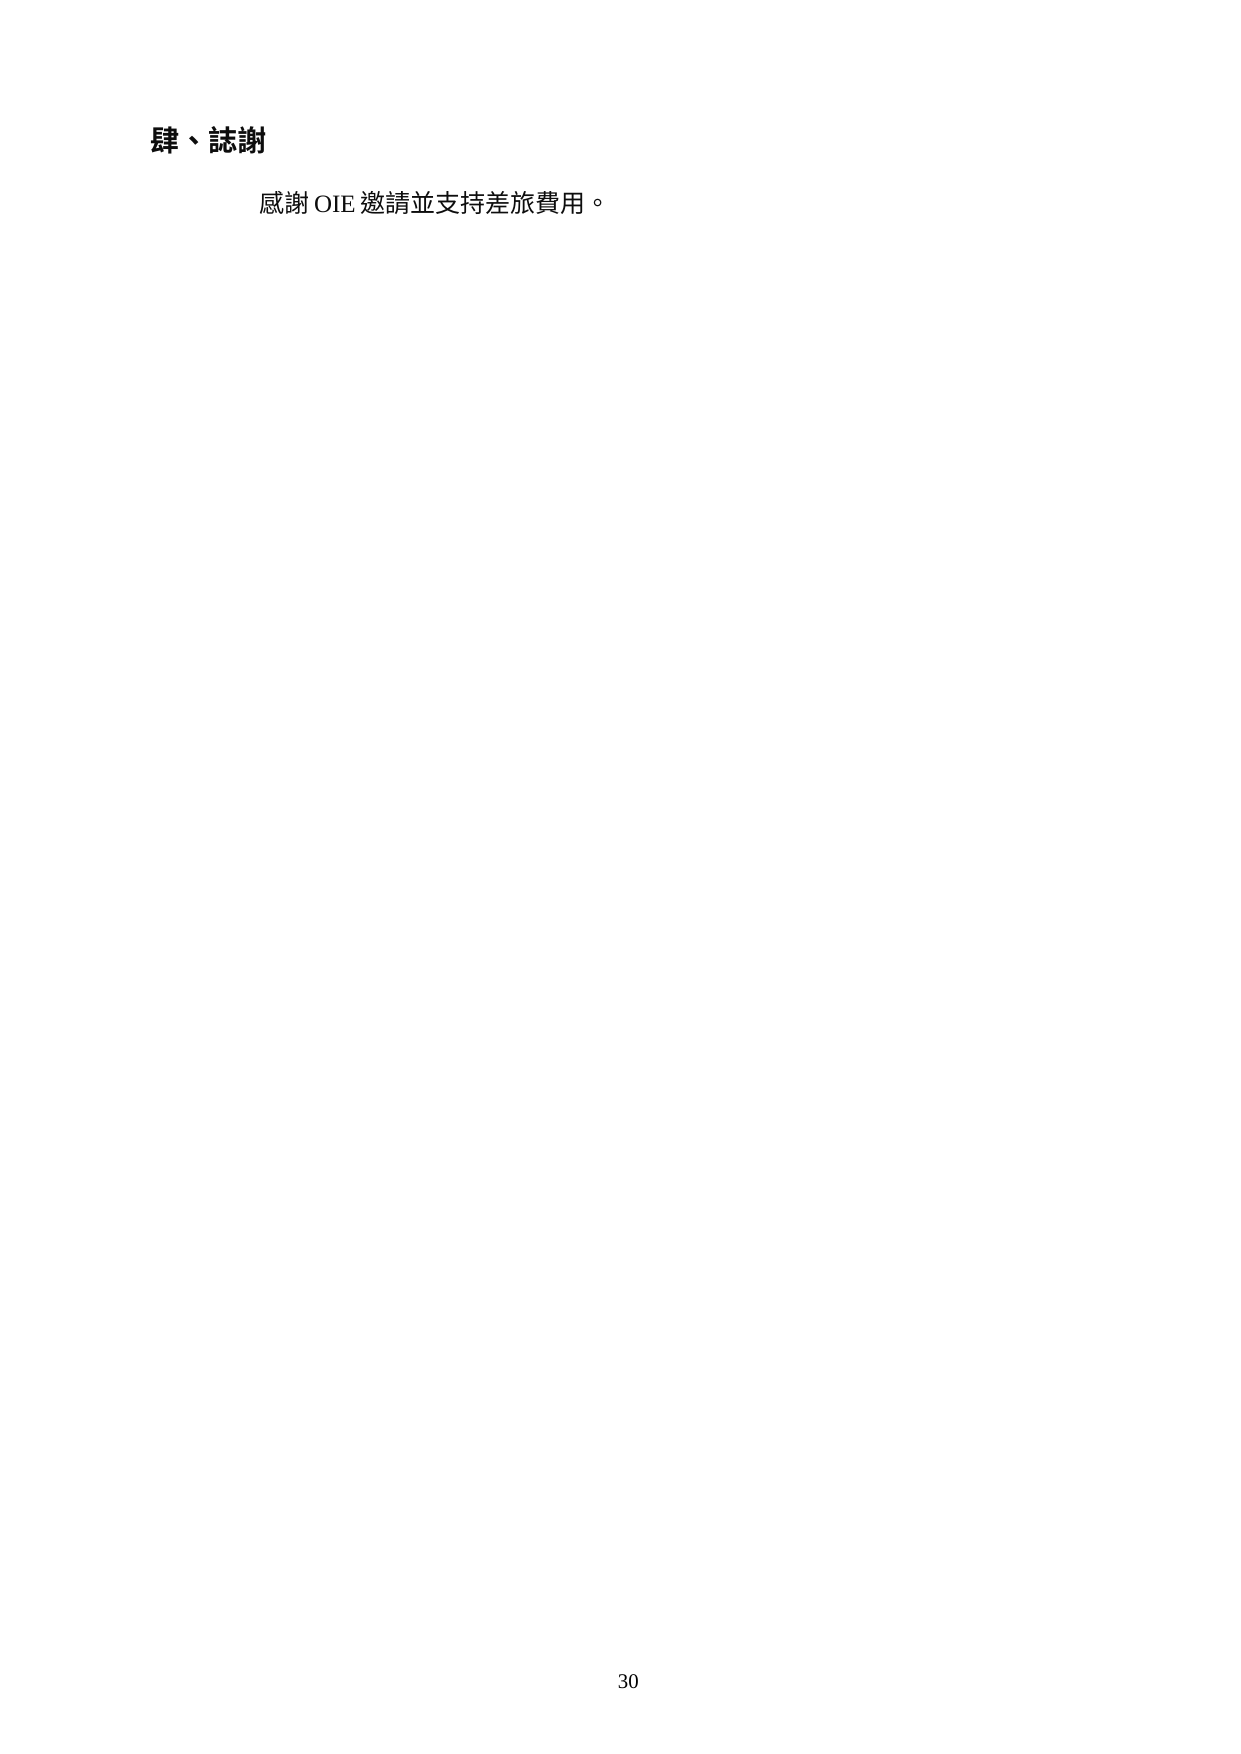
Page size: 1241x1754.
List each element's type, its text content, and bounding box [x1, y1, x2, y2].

text 感謝OIE邀請並支持差旅費用。 [209, 160, 1106, 222]
text 肆、誌謝 [150, 97, 1106, 160]
